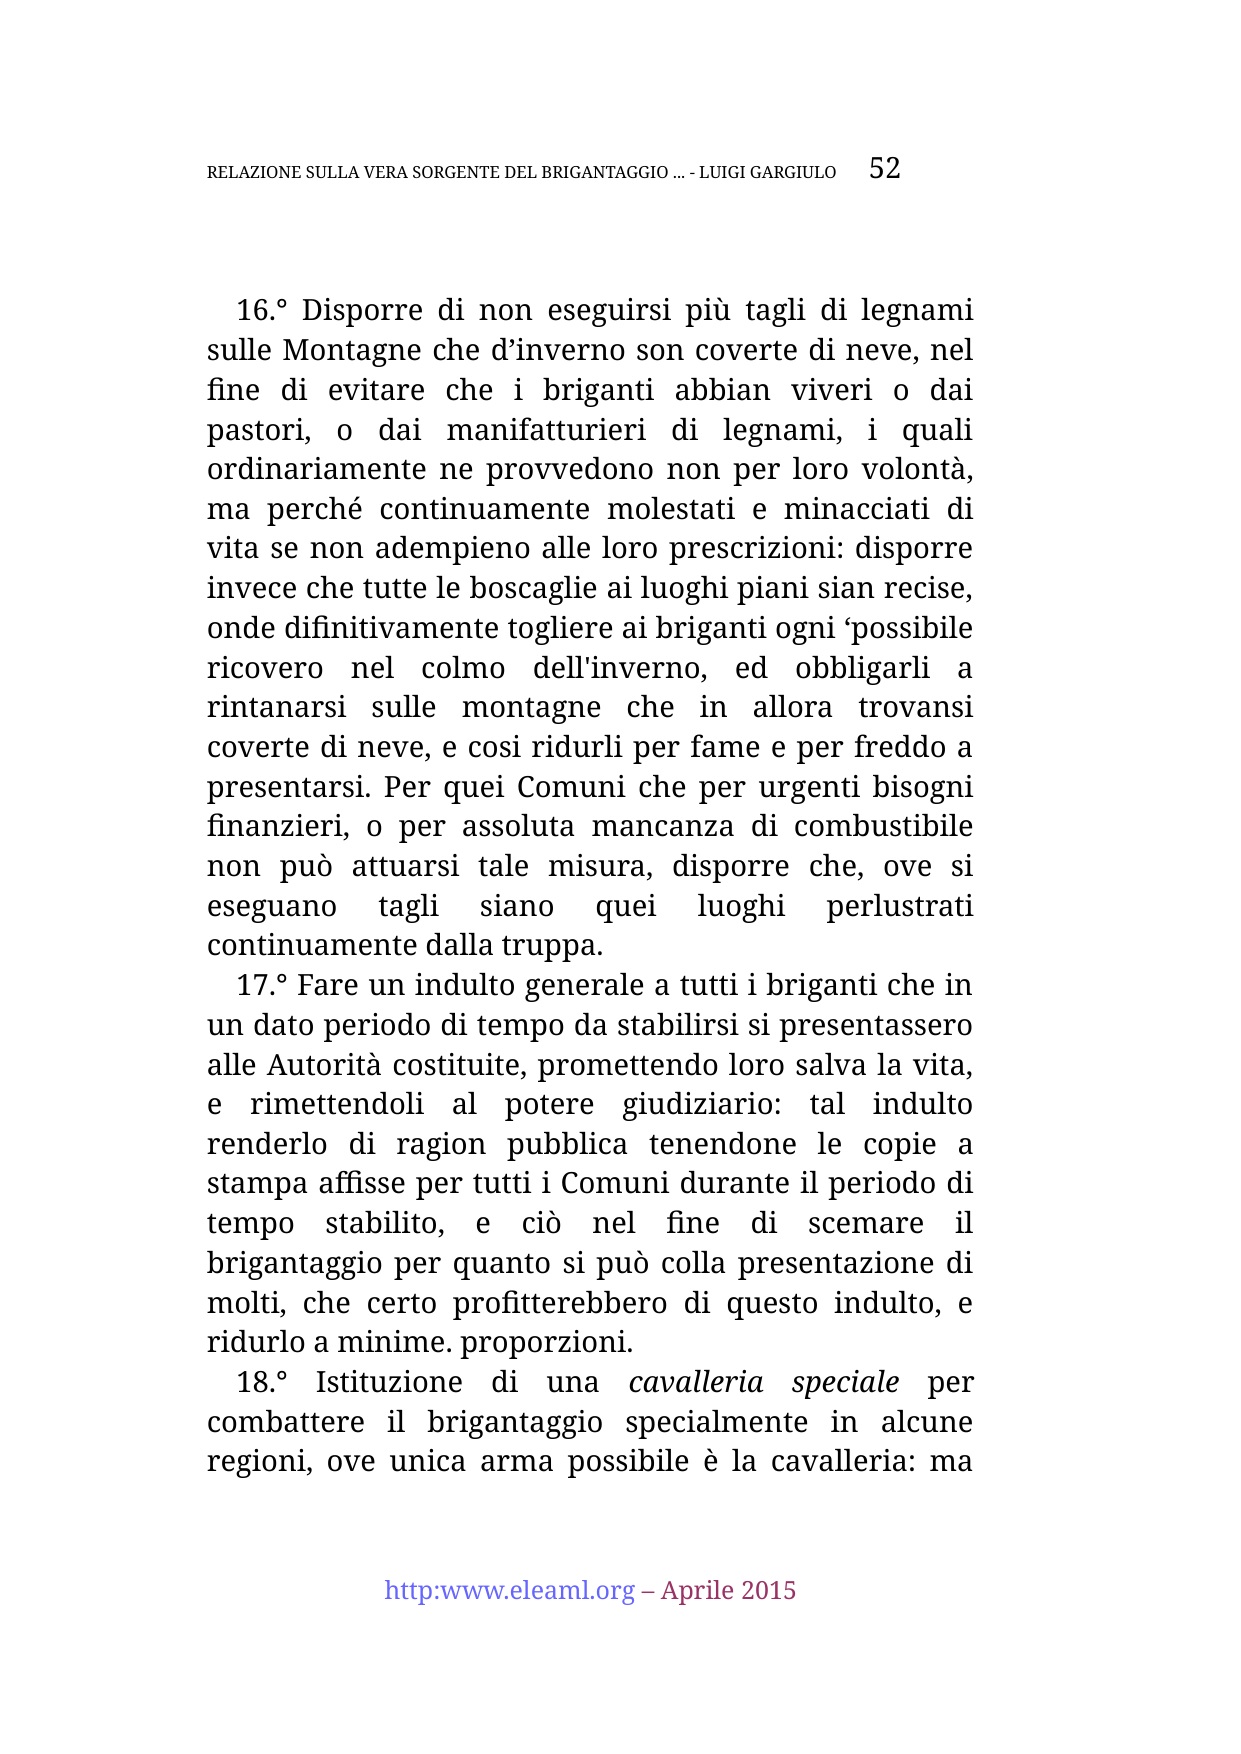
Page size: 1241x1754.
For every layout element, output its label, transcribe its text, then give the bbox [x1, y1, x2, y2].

text 18.° Istituzione di una cavalleria speciale per combattere il brigantaggio specialmente in alcune regioni, ove unica arma possibile è la cavalleria: ma [207, 1361, 974, 1480]
text 16.° Disporre di non eseguirsi più tagli di legnami sulle Montagne che d’inverno son coverte di neve, nel fine di evitare che i briganti abbian viveri o dai pastori, o dai manifatturieri di legnami, i quali ordinariamente ne provvedono non per loro volontà, ma perché continuamente molestati e minacciati di vita se non adempieno alle loro prescrizioni: disporre invece che tutte le boscaglie ai luoghi piani sian recise, onde difinitivamente togliere ai briganti ogni ‘possibile ricovero nel colmo dell'inverno, ed obbligarli a rintanarsi sulle montagne che in allora trovansi coverte di neve, e cosi ridurli per fame e per freddo a presentarsi. Per quei Comuni che per urgenti bisogni finanzieri, o per assoluta mancanza di combustibile non può attuarsi tale misura, disporre che, ove si eseguano tagli siano quei luoghi perlustrati continuamente dalla truppa. [207, 290, 974, 964]
text 17.° Fare un indulto generale a tutti i briganti che in un dato periodo di tempo da stabilirsi si presentassero alle Autorità costituite, promettendo loro salva la vita, e rimettendoli al potere giudiziario: tal indulto renderlo di ragion pubblica tenendone le copie a stampa affisse per tutti i Comuni durante il periodo di tempo stabilito, e ciò nel fine di scemare il brigantaggio per quanto si può colla presentazione di molti, che certo profitterebbero di questo indulto, e ridurlo a minime. proporzioni. [207, 964, 974, 1361]
